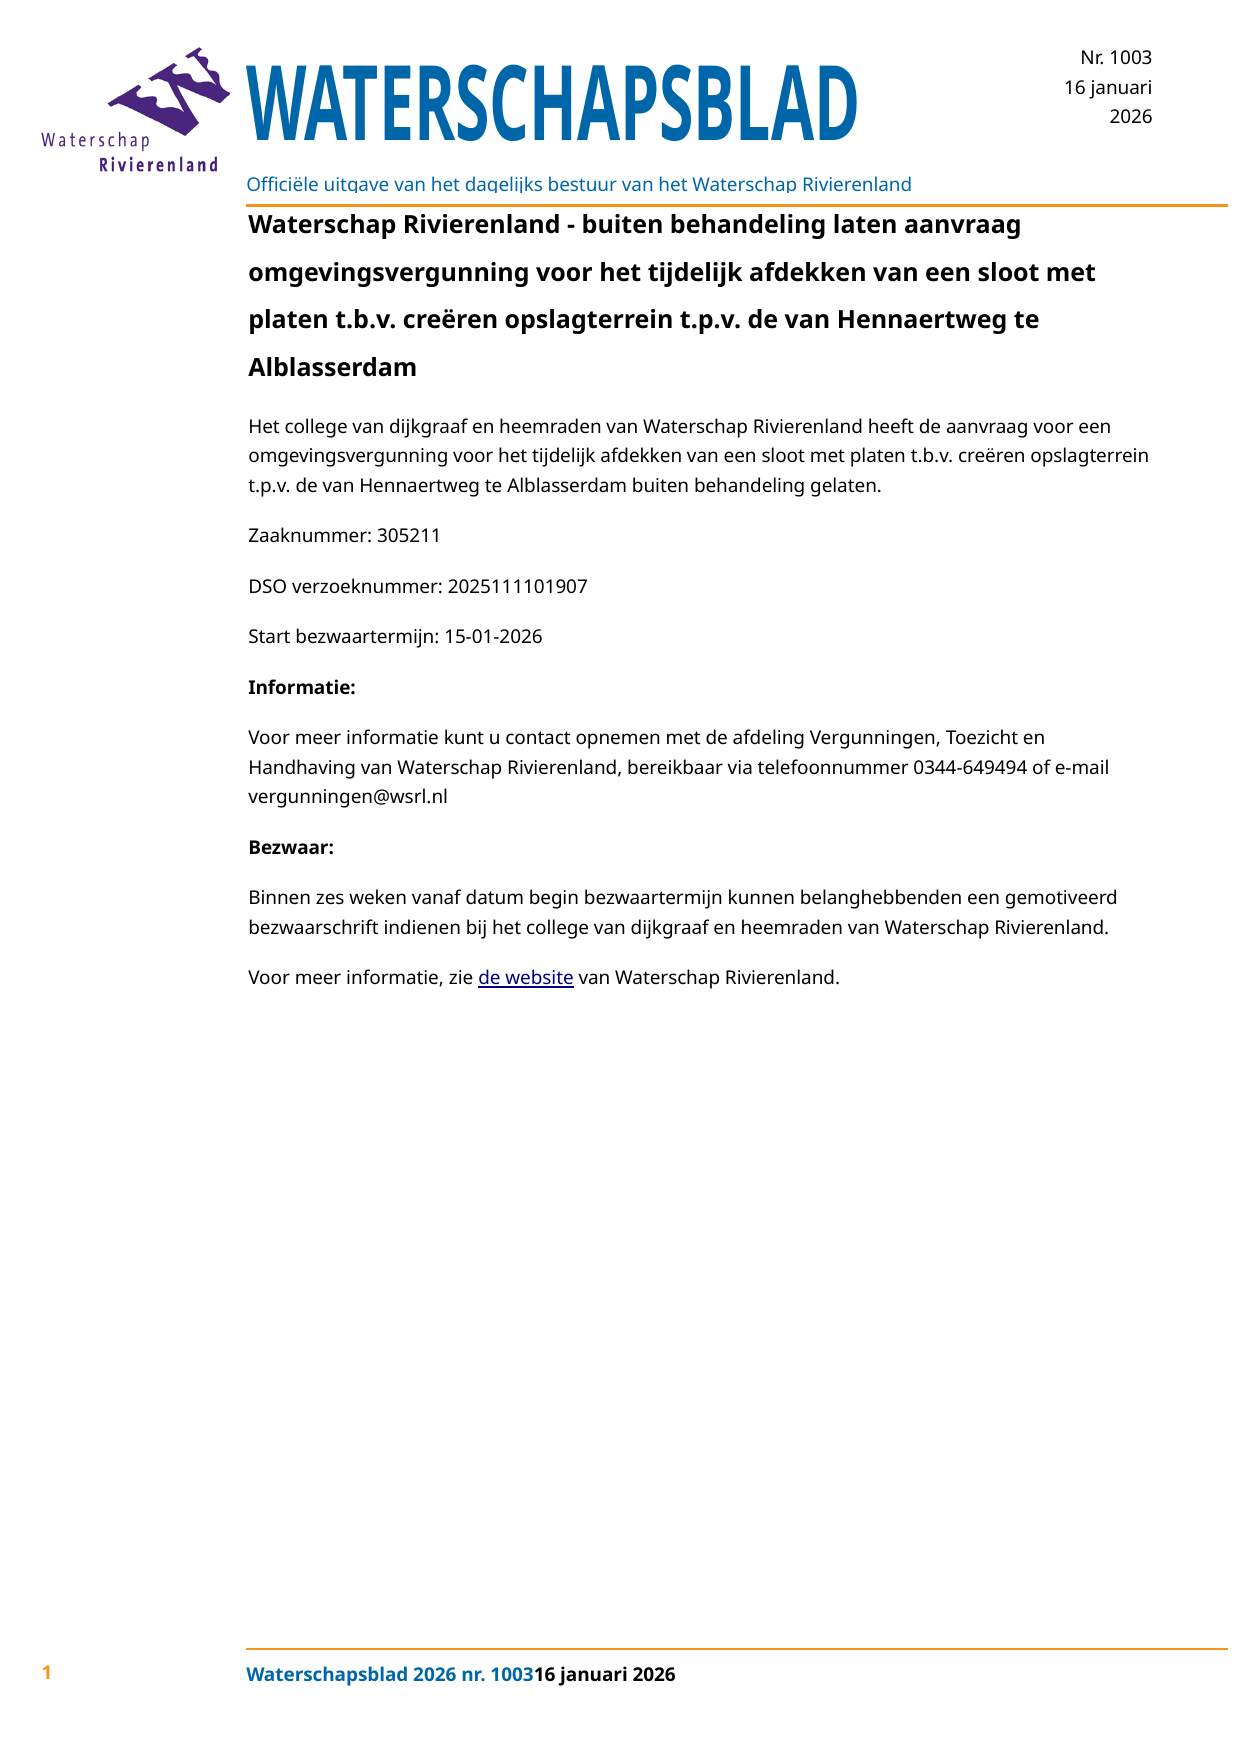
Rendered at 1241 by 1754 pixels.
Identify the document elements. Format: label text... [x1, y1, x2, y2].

picture [41, 47, 231, 172]
text Voor meer informatie kunt u contact opnemen met de afdeling Vergunningen, Toezicht en Handhaving van Waterschap Rivierenland, bereikbaar via telefoonnummer 0344-649494 of e-mail vergunningen@wsrl.nl [248, 724, 1152, 809]
text Bezwaar: [248, 834, 1152, 860]
text Waterschap Rivierenland - buiten behandeling laten aanvraag omgevingsvergunning voor het tijdelijk afdekken van een sloot met platen t.b.v. creëren opslagterrein t.p.v. de van Hennaertweg te Alblasserdam [248, 207, 1152, 384]
text Zaaknummer: 305211 [248, 523, 1152, 548]
text Informatie: [248, 674, 1152, 700]
text Het college van dijkgraaf en heemraden van Waterschap Rivierenland heeft de aanvraag voor een omgevingsvergunning voor het tijdelijk afdekken van een sloot met platen t.b.v. creëren opslagterrein t.p.v. de van Hennaertweg te Alblasserdam buiten behandeling gelaten. [248, 413, 1152, 498]
text Binnen zes weken vanaf datum begin bezwaartermijn kunnen belanghebbenden een gemotiveerd bezwaarschrift indienen bij het college van dijkgraaf en heemraden van Waterschap Rivierenland. [248, 884, 1152, 940]
text Voor meer informatie, zie de website van Waterschap Rivierenland. [248, 964, 1152, 990]
text Start bezwaartermijn: 15-01-2026 [248, 623, 1152, 649]
text DSO verzoeknummer: 2025111101907 [248, 573, 1152, 599]
